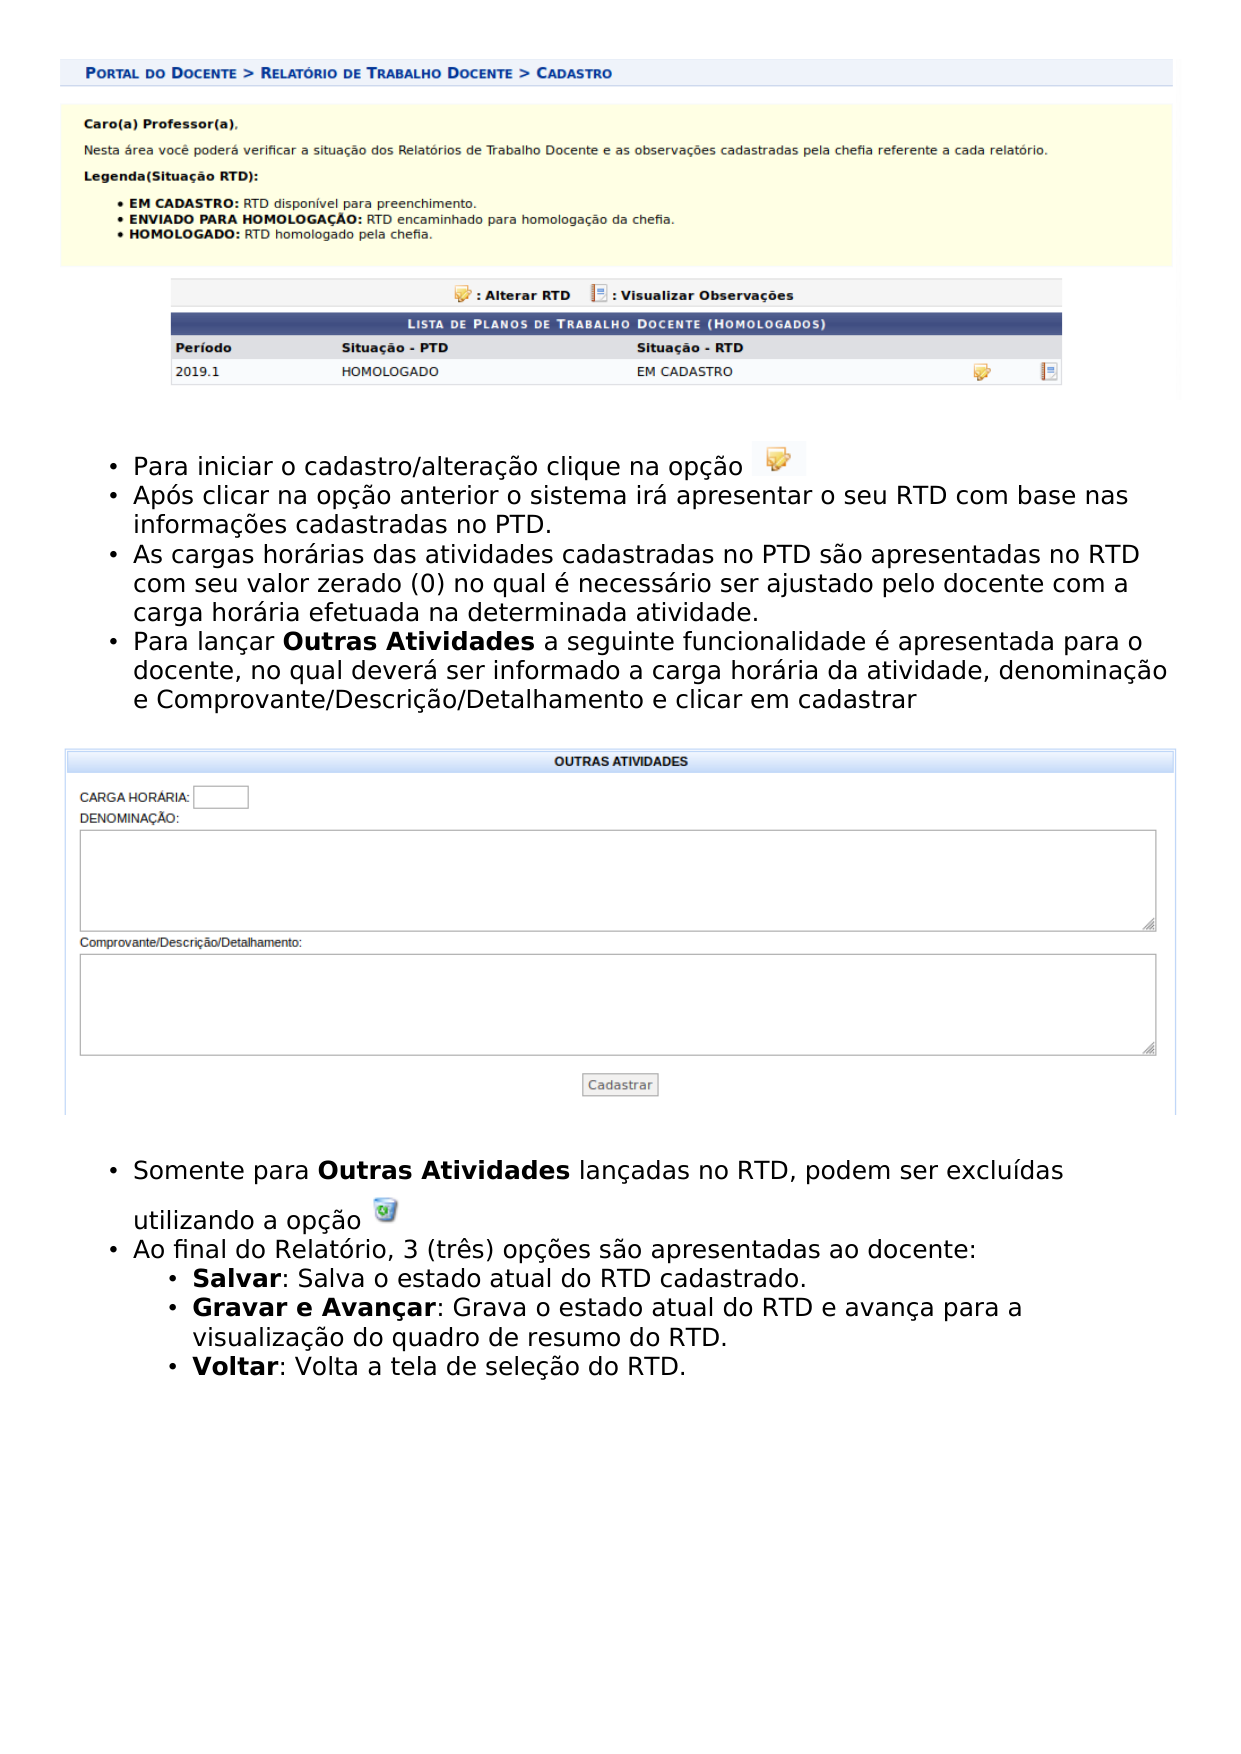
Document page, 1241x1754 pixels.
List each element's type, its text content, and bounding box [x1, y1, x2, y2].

list Voltar: Volta a tela de seleção do RTD. [177, 1352, 1181, 1381]
list Ao final do Relatório, 3 (três) opções são apresentadas ao docente: [118, 1235, 1181, 1264]
list Somente para Outras Atividades lançadas no RTD, podem ser excluídas utilizando a opção [118, 1156, 1181, 1235]
picture [59, 744, 1182, 1115]
list As cargas horárias das atividades cadastradas no PTD são apresentadas no RTD com seu valor zerado (0) no qual é necessário ser ajustado pelo docente com a carga horária efetuada na determinada atividade. [118, 540, 1181, 627]
list Para lançar Outras Atividades a seguinte funcionalidade é apresentada para o docente, no qual deverá ser informado a carga horária da atividade, denominação e Comprovante/Descrição/Detalhamento e clicar em cadastrar [118, 627, 1181, 715]
list Gravar e Avançar: Grava o estado atual do RTD e avança para a visualização do quadro de resumo do RTD. [177, 1293, 1181, 1352]
picture [751, 441, 807, 476]
list Para iniciar o cadastro/alteração clique na opção [118, 441, 1181, 481]
picture [369, 1185, 404, 1230]
list Salvar: Salva o estado atual do RTD cadastrado. [177, 1264, 1181, 1293]
list Após clicar na opção anterior o sistema irá apresentar o seu RTD com base nas informações cadastradas no PTD. [118, 481, 1181, 540]
picture [59, 59, 1182, 400]
